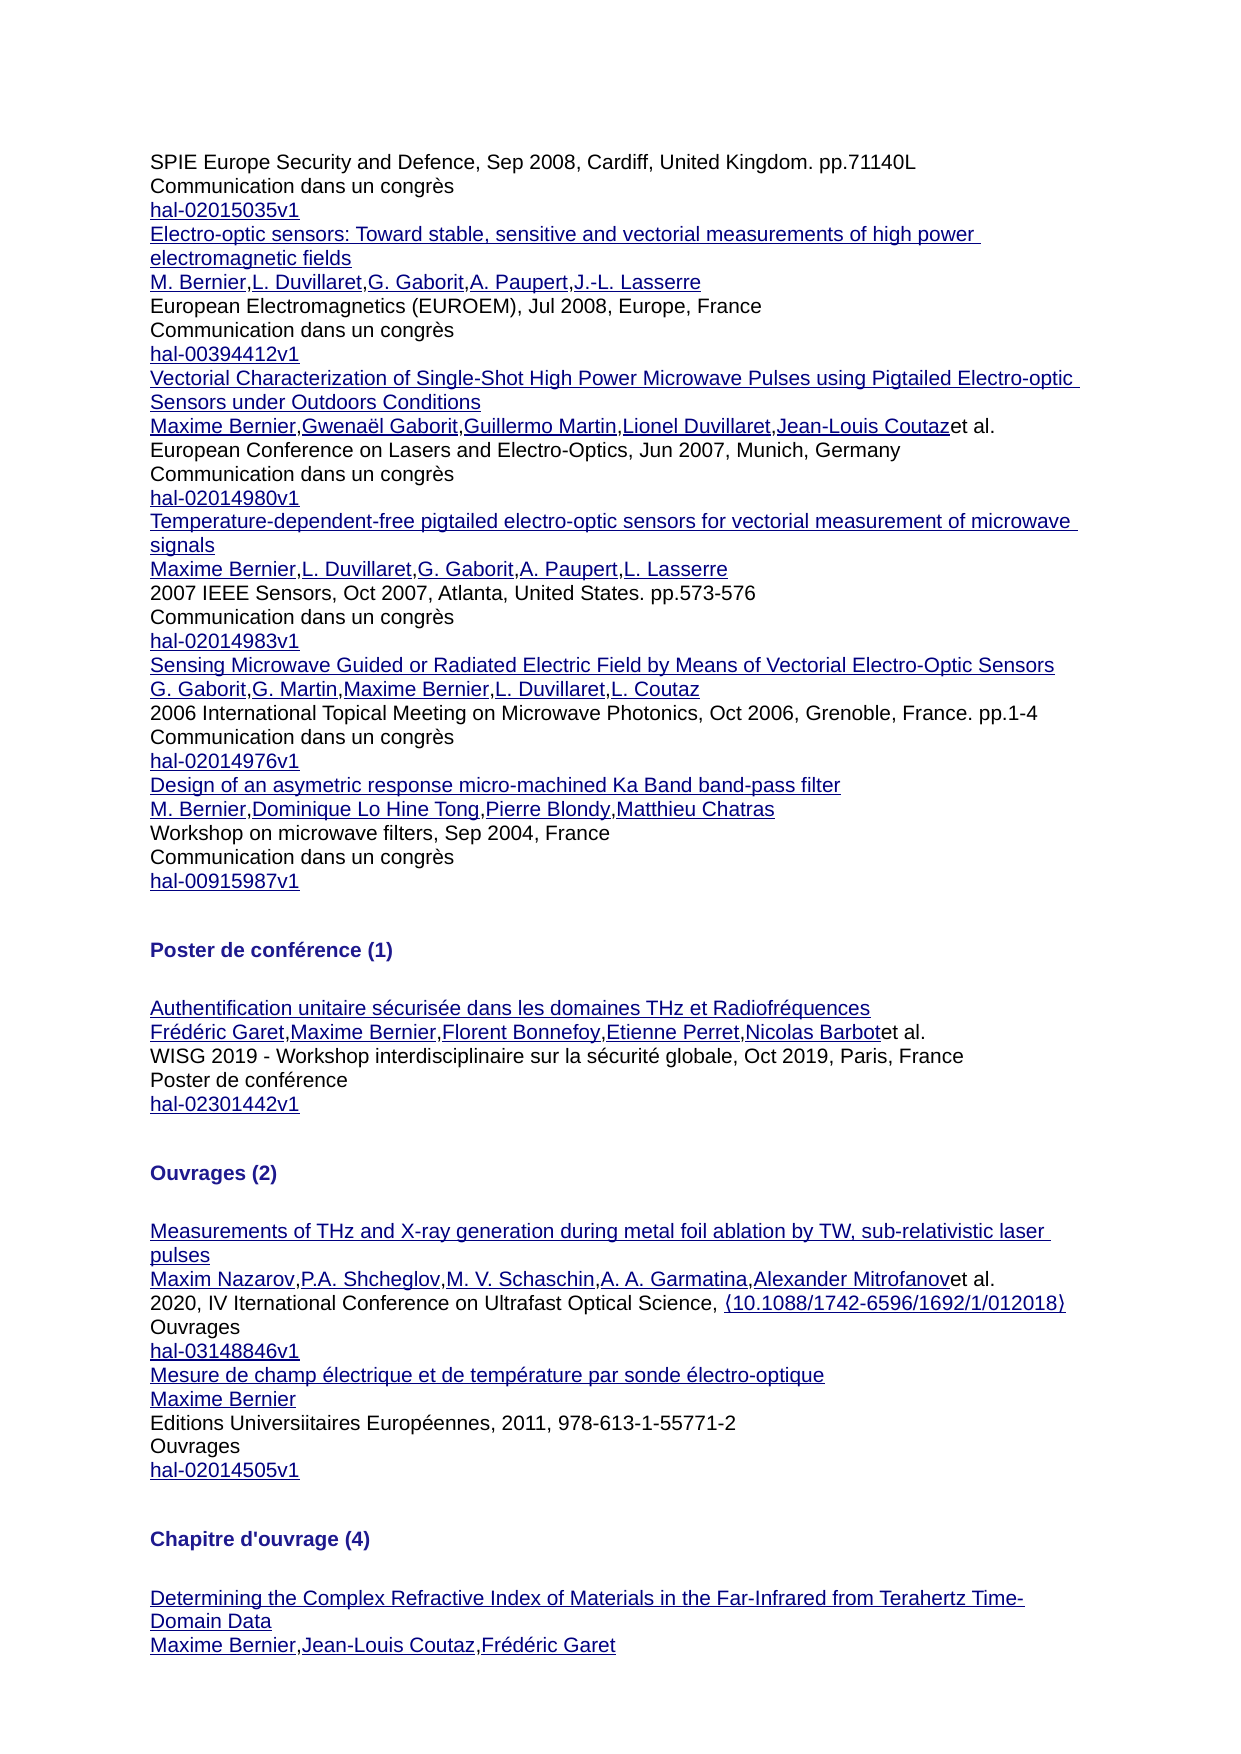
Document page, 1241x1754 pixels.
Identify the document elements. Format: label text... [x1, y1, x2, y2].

table_cell Vectorial Characterization of Single-Shot High Power Microwave Pulses using Pigtailed Electro-optic Sensors under Outdoors Conditions Maxime Bernier,Gwenaël Gaborit,Guillermo Martin,Lionel Duvillaret,Jean-Louis Coutazet al. European Conference on Lasers and Electro-Optics, Jun 2007, Munich, Germany Communication dans un congrès hal-02014980v1 [150, 366, 1090, 509]
subtitle Ouvrages (2) [150, 1160, 1090, 1184]
table_header Determining the Complex Refractive Index of Materials in the Far-Infrared from Terahertz Time-Domain Data Maxime Bernier,Jean-Louis Coutaz,Frédéric Garet [150, 1585, 1090, 1657]
subtitle Chapitre d'ouvrage (4) [150, 1527, 1090, 1551]
table_cell Sensing Microwave Guided or Radiated Electric Field by Means of Vectorial Electro-Optic Sensors G. Gaborit,G. Martin,Maxime Bernier,L. Duvillaret,L. Coutaz 2006 International Topical Meeting on Microwave Photonics, Oct 2006, Grenoble, France. pp.1-4 Communication dans un congrès hal-02014976v1 [150, 653, 1090, 773]
table_cell Electro-optic sensors: Toward stable, sensitive and vectorial measurements of high power electromagnetic fields M. Bernier,L. Duvillaret,G. Gaborit,A. Paupert,J.-L. Lasserre European Electromagnetics (EUROEM), Jul 2008, Europe, France Communication dans un congrès hal-00394412v1 [150, 222, 1090, 366]
table_cell Temperature-dependent-free pigtailed electro-optic sensors for vectorial measurement of microwave signals Maxime Bernier,L. Duvillaret,G. Gaborit,A. Paupert,L. Lasserre 2007 IEEE Sensors, Oct 2007, Atlanta, United States. pp.573-576 Communication dans un congrès hal-02014983v1 [150, 509, 1090, 653]
subtitle Poster de conférence (1) [150, 937, 1090, 961]
table_cell Mesure de champ électrique et de température par sonde électro-optique Maxime Bernier Editions Universiitaires Européennes, 2011, 978-613-1-55771-2 Ouvrages hal-02014505v1 [150, 1363, 1090, 1482]
table_header Authentification unitaire sécurisée dans les domaines THz et Radiofréquences Frédéric Garet,Maxime Bernier,Florent Bonnefoy,Etienne Perret,Nicolas Barbotet al. WISG 2019 - Workshop interdisciplinaire sur la sécurité globale, Oct 2019, Paris, France Poster de conférence hal-02301442v1 [150, 996, 1090, 1116]
table_cell SPIE Europe Security and Defence, Sep 2008, Cardiff, United Kingdom. pp.71140L Communication dans un congrès hal-02015035v1 [150, 150, 1090, 222]
table_header Measurements of THz and X-ray generation during metal foil ablation by TW, sub-relativistic laser pulses Maxim Nazarov,P.A. Shcheglov,M. V. Schaschin,A. A. Garmatina,Alexander Mitrofanovet al. 2020, IV Iternational Conference on Ultrafast Optical Science, ⟨10.1088/1742-6596/1692/1/012018⟩ Ouvrages hal-03148846v1 [150, 1219, 1090, 1362]
table_cell Design of an asymetric response micro-machined Ka Band band-pass filter M. Bernier,Dominique Lo Hine Tong,Pierre Blondy,Matthieu Chatras Workshop on microwave filters, Sep 2004, France Communication dans un congrès hal-00915987v1 [150, 773, 1090, 893]
